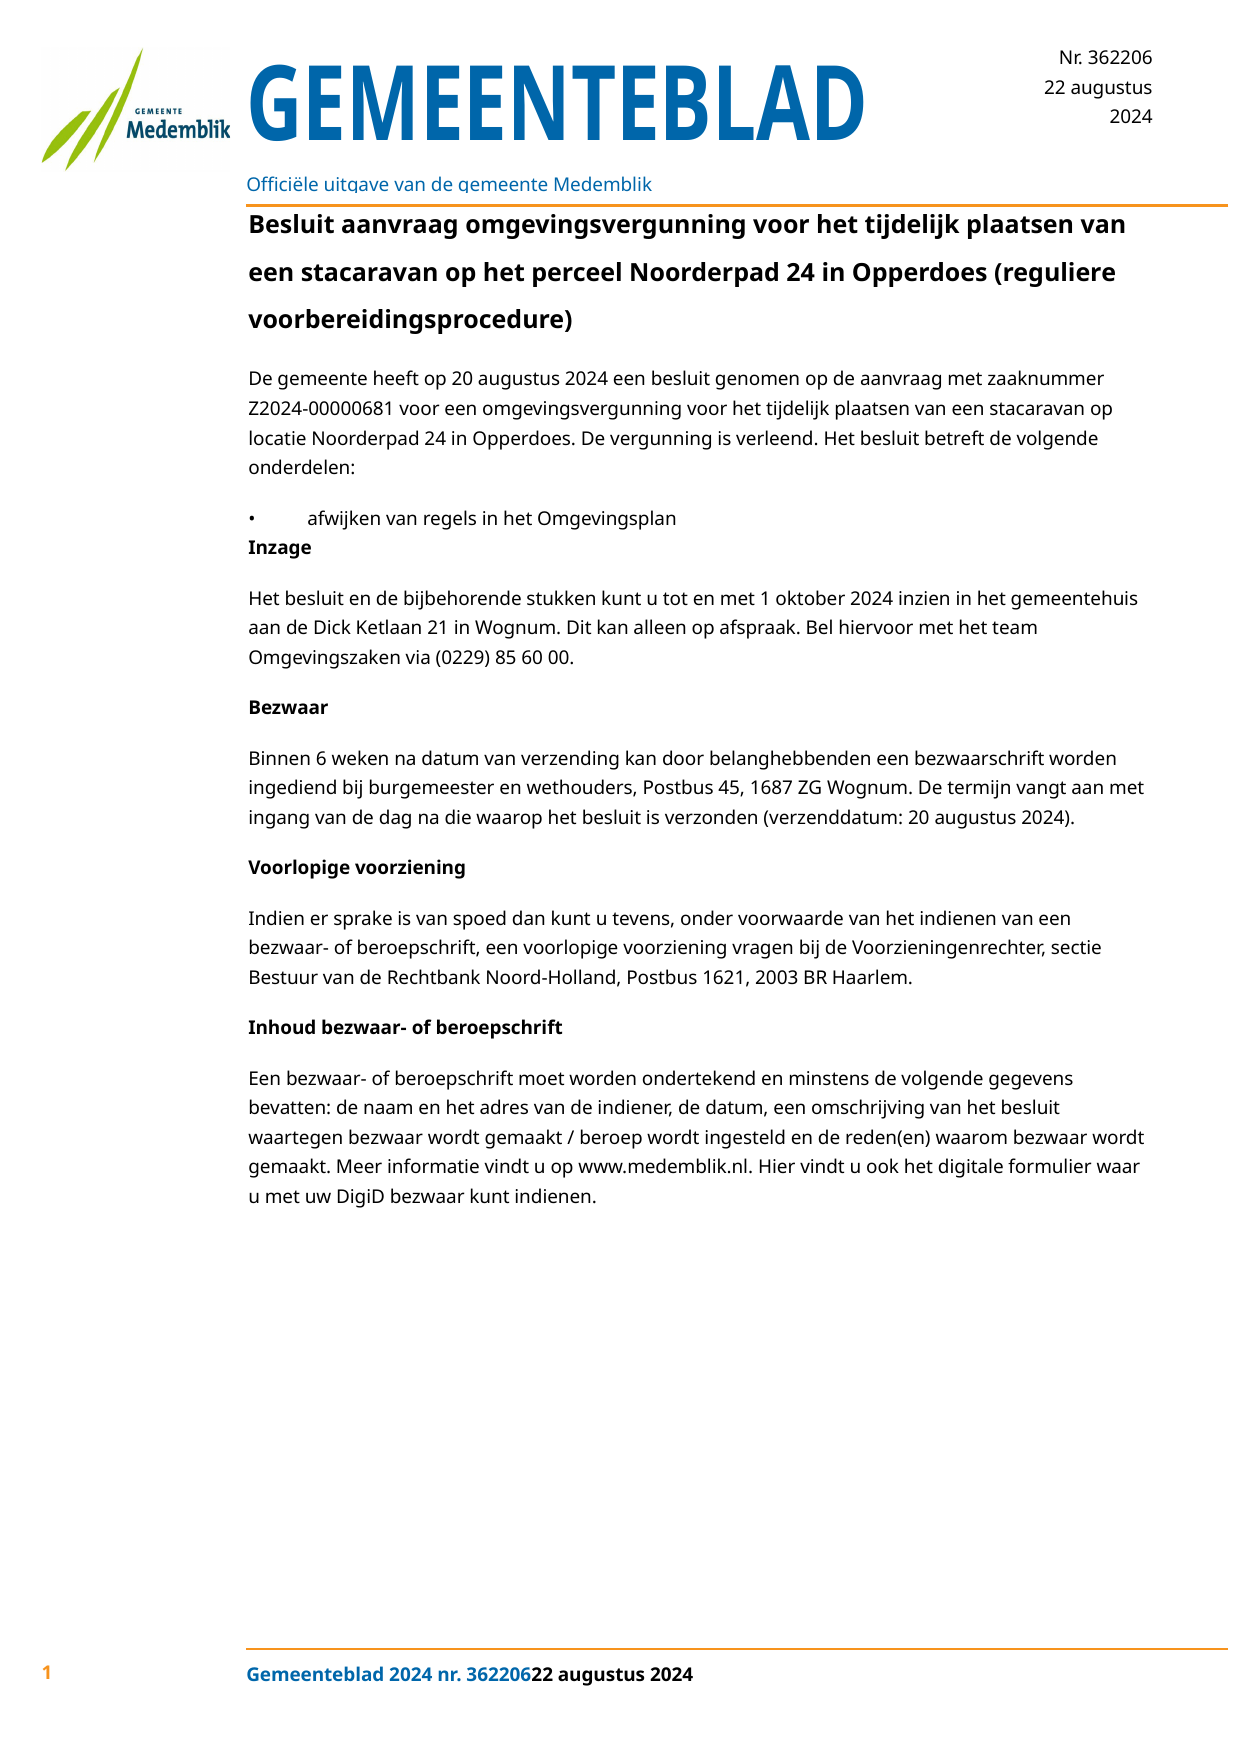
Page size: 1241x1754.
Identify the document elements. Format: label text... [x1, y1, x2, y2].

picture [41, 47, 231, 172]
list afwijken van regels in het Omgevingsplan [248, 505, 1152, 530]
text Binnen 6 weken na datum van verzending kan door belanghebbenden een bezwaarschrift worden ingediend bij burgemeester en wethouders, Postbus 45, 1687 ZG Wognum. De termijn vangt aan met ingang van de dag na die waarop het besluit is verzonden (verzenddatum: 20 augustus 2024). [248, 745, 1152, 829]
text Indien er sprake is van spoed dan kunt u tevens, onder voorwaarde van het indienen van een bezwaar- of beroepschrift, een voorlopige voorziening vragen bij de Voorzieningenrechter, sectie Bestuur van de Rechtbank Noord-Holland, Postbus 1621, 2003 BR Haarlem. [248, 905, 1152, 989]
text Inzage [248, 534, 1152, 560]
text Besluit aanvraag omgevingsvergunning voor het tijdelijk plaatsen van een stacaravan op het perceel Noorderpad 24 in Opperdoes (reguliere voorbereidingsprocedure) [248, 207, 1152, 336]
text Voorlopige voorziening [248, 854, 1152, 880]
text Het besluit en de bijbehorende stukken kunt u tot en met 1 oktober 2024 inzien in het gemeentehuis aan de Dick Ketlaan 21 in Wognum. Dit kan alleen op afspraak. Bel hiervoor met het team Omgevingszaken via (0229) 85 60 00. [248, 585, 1152, 669]
text Een bezwaar- of beroepschrift moet worden ondertekend en minstens de volgende gegevens bevatten: de naam en het adres van de indiener, de datum, een omschrijving van het besluit waartegen bezwaar wordt gemaakt / beroep wordt ingesteld en de reden(en) waarom bezwaar wordt gemaakt. Meer informatie vindt u op www.medemblik.nl. Hier vindt u ook het digitale formulier waar u met uw DigiD bezwaar kunt indienen. [248, 1065, 1152, 1209]
text Bezwaar [248, 694, 1152, 720]
text Inhoud bezwaar- of beroepschrift [248, 1014, 1152, 1040]
text De gemeente heeft op 20 augustus 2024 een besluit genomen op de aanvraag met zaaknummer Z2024-00000681 voor een omgevingsvergunning voor het tijdelijk plaatsen van een stacaravan op locatie Noorderpad 24 in Opperdoes. De vergunning is verleend. Het besluit betreft de volgende onderdelen: [248, 366, 1152, 480]
